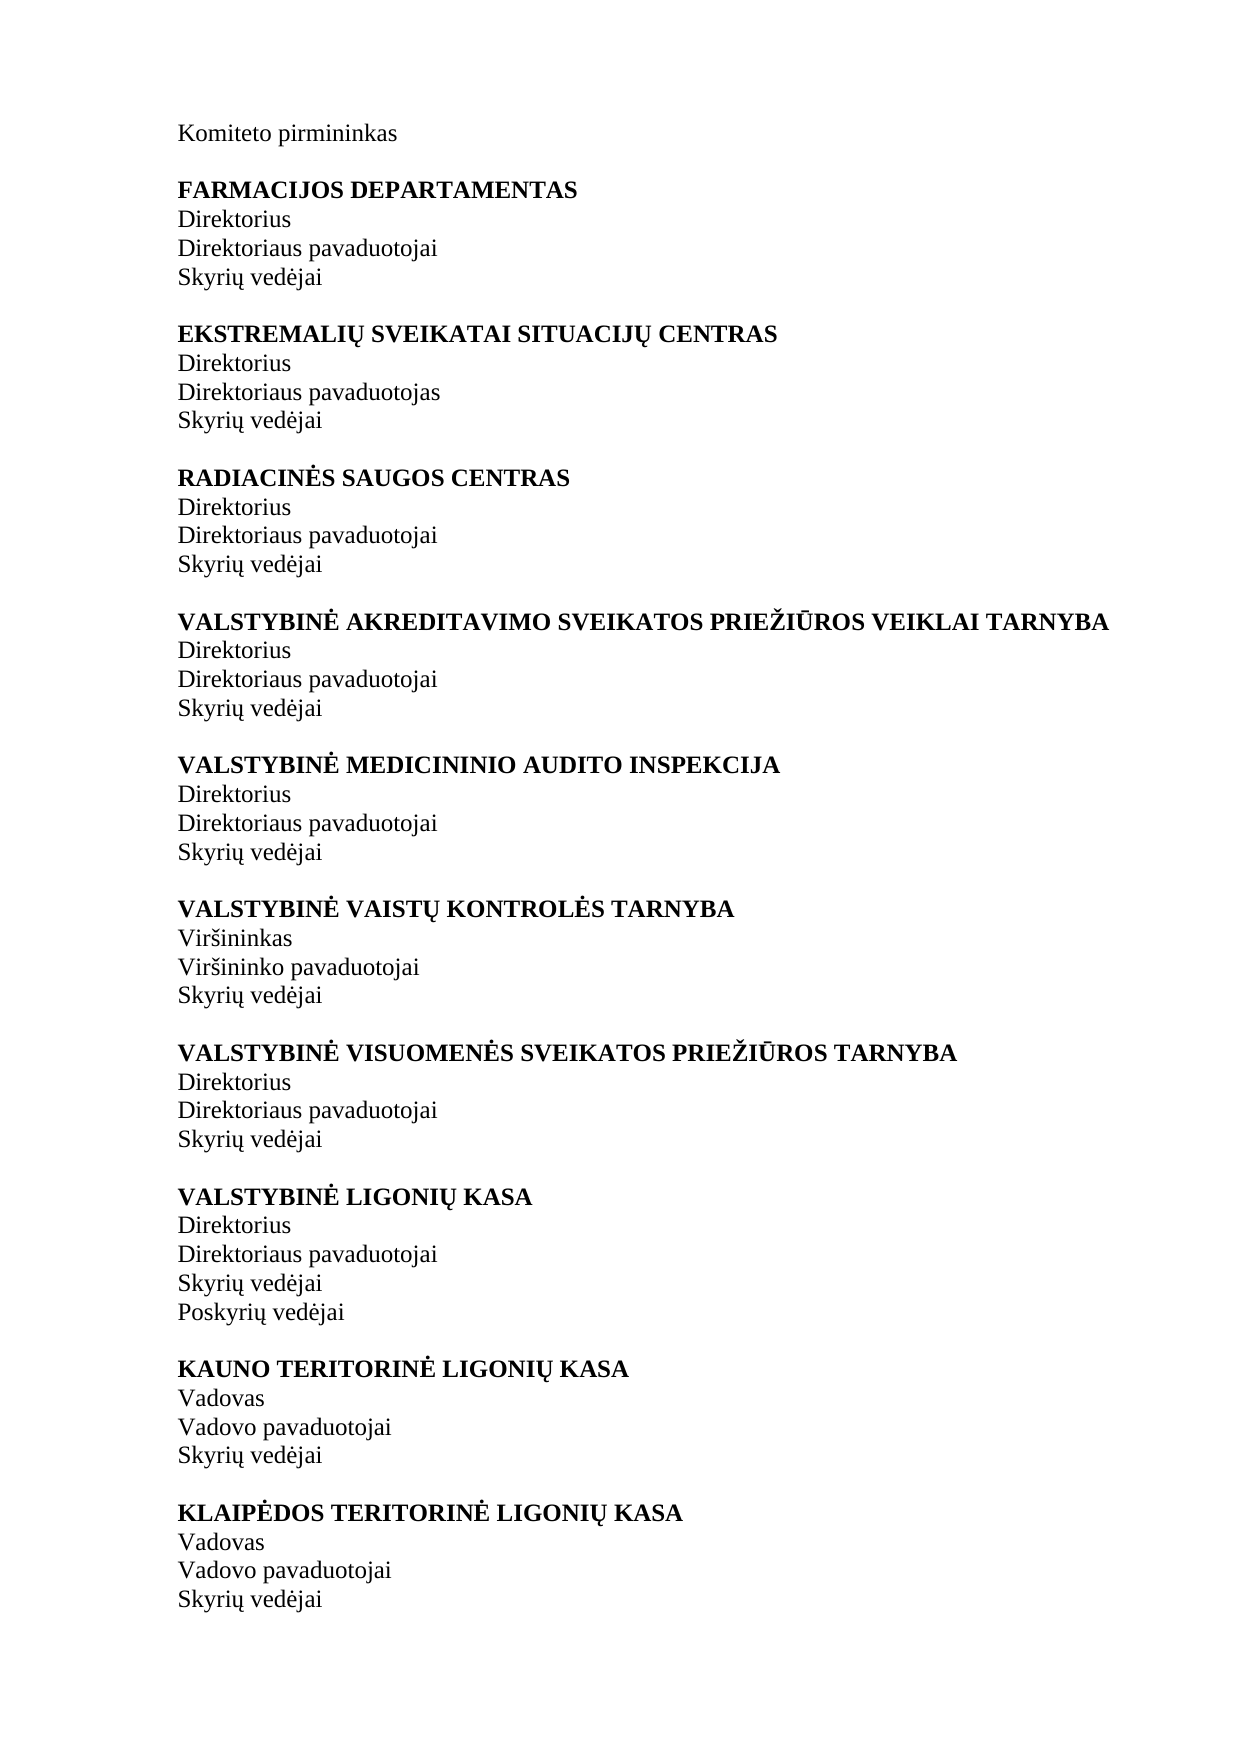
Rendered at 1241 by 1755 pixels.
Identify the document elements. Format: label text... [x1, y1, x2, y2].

text VALSTYBINĖ AKREDITAVIMO SVEIKATOS PRIEŽIŪROS VEIKLAI TARNYBA [177, 607, 1122, 636]
text VALSTYBINĖ VISUOMENĖS SVEIKATOS PRIEŽIŪROS TARNYBA [177, 1038, 1122, 1067]
text VALSTYBINĖ MEDICININIO AUDITO INSPEKCIJA [177, 751, 1122, 779]
text Direktoriaus pavaduotojai [177, 1096, 1122, 1124]
text Skyrių vedėjai [177, 693, 1122, 722]
text Direktorius [177, 1211, 1122, 1239]
text Skyrių vedėjai [177, 837, 1122, 866]
text Direktorius [177, 636, 1122, 664]
text KLAIPĖDOS TERITORINĖ LIGONIŲ KASA [177, 1498, 1122, 1527]
text Skyrių vedėjai [177, 1124, 1122, 1153]
text Direktoriaus pavaduotojai [177, 664, 1122, 693]
text VALSTYBINĖ VAISTŲ KONTROLĖS TARNYBA [177, 894, 1122, 923]
text Poskyrių vedėjai [177, 1297, 1122, 1326]
text RADIACINĖS SAUGOS CENTRAS [177, 463, 1122, 492]
text Skyrių vedėjai [177, 981, 1122, 1009]
text Direktoriaus pavaduotojas [177, 377, 1122, 406]
text Skyrių vedėjai [177, 1441, 1122, 1469]
text Direktorius [177, 1067, 1122, 1096]
text Vadovo pavaduotojai [177, 1412, 1122, 1441]
text Direktoriaus pavaduotojai [177, 1239, 1122, 1268]
text Direktorius [177, 348, 1122, 377]
text Viršininko pavaduotojai [177, 952, 1122, 981]
text Viršininkas [177, 923, 1122, 952]
text Skyrių vedėjai [177, 1584, 1122, 1613]
text Komiteto pirmininkas [177, 118, 1122, 147]
text Direktoriaus pavaduotojai [177, 233, 1122, 262]
text Skyrių vedėjai [177, 549, 1122, 578]
text Direktoriaus pavaduotojai [177, 521, 1122, 549]
text Direktorius [177, 779, 1122, 808]
text Vadovas [177, 1527, 1122, 1556]
text Skyrių vedėjai [177, 262, 1122, 291]
text VALSTYBINĖ LIGONIŲ KASA [177, 1182, 1122, 1211]
text Skyrių vedėjai [177, 406, 1122, 434]
text Skyrių vedėjai [177, 1268, 1122, 1297]
text KAUNO TERITORINĖ LIGONIŲ KASA [177, 1354, 1122, 1383]
text Direktorius [177, 492, 1122, 521]
text Direktoriaus pavaduotojai [177, 808, 1122, 837]
text Vadovo pavaduotojai [177, 1556, 1122, 1584]
text Direktorius [177, 204, 1122, 233]
text FARMACIJOS DEPARTAMENTAS [177, 176, 1122, 204]
text Vadovas [177, 1383, 1122, 1412]
text EKSTREMALIŲ SVEIKATAI SITUACIJŲ CENTRAS [177, 319, 1122, 348]
